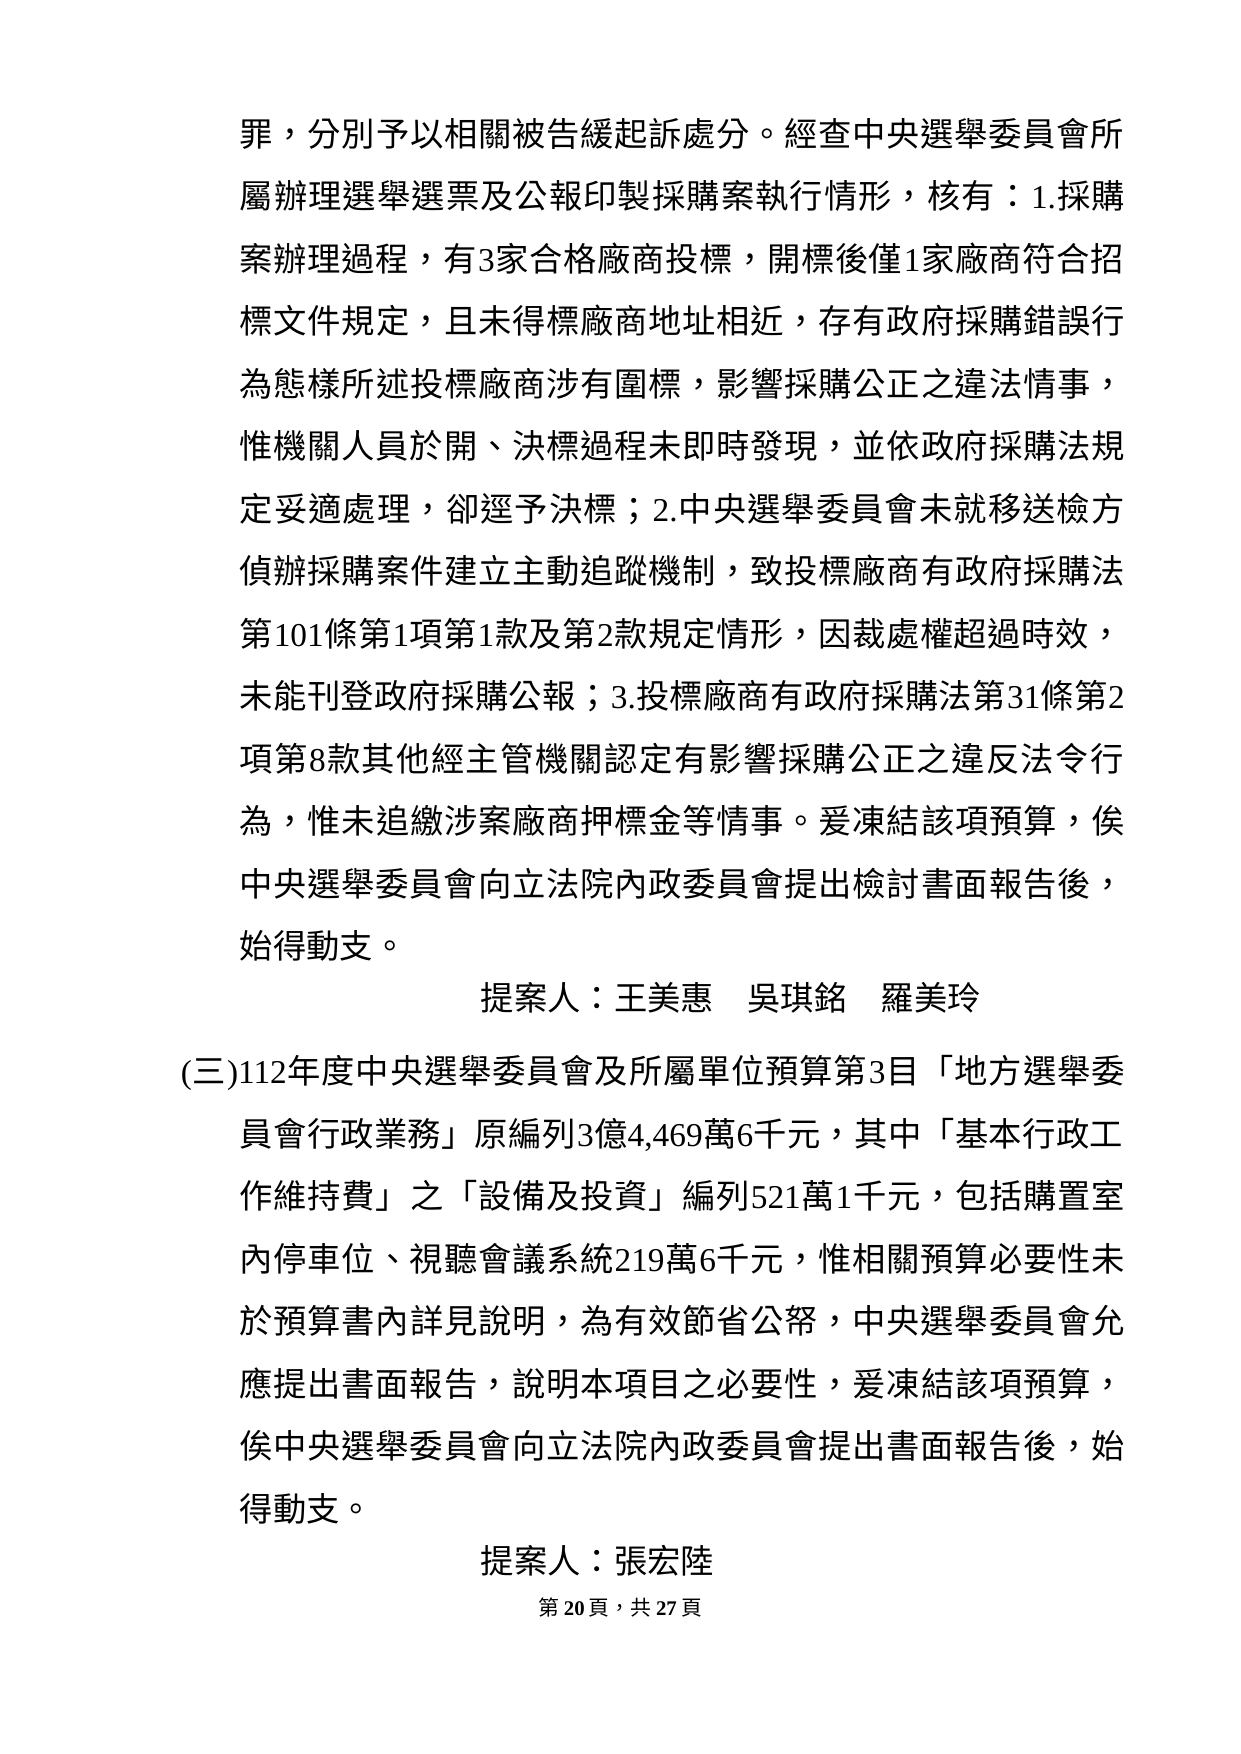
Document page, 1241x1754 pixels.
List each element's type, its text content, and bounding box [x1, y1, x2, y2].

text 提案人：王美惠 吳琪銘 羅美玲 [181, 965, 1122, 1028]
text (三)112年度中央選舉委員會及所屬單位預算第3目「地方選舉委員會行政業務」原編列3億4,469萬6千元，其中「基本行政工作維持費」之「設備及投資」編列521萬1千元，包括購置室內停車位、視聽會議系統219萬6千元，惟相關預算必要性未於預算書內詳見說明，為有效節省公帑，中央選舉委員會允應提出書面報告，說明本項目之必要性，爰凍結該項預算，俟中央選舉委員會向立法院內政委員會提出書面報告後，始得動支。 [181, 1028, 1124, 1528]
text 提案人：張宏陸 [181, 1528, 1122, 1590]
text 罪，分別予以相關被告緩起訴處分。經查中央選舉委員會所屬辦理選舉選票及公報印製採購案執行情形，核有：1.採購案辦理過程，有3家合格廠商投標，開標後僅1家廠商符合招標文件規定，且未得標廠商地址相近，存有政府採購錯誤行為態樣所述投標廠商涉有圍標，影響採購公正之違法情事，惟機關人員於開、決標過程未即時發現，並依政府採購法規定妥適處理，卻逕予決標；2.中央選舉委員會未就移送檢方偵辦採購案件建立主動追蹤機制，致投標廠商有政府採購法第101條第1項第1款及第2款規定情形，因裁處權超過時效，未能刊登政府採購公報；3.投標廠商有政府採購法第31條第2項第8款其他經主管機關認定有影響採購公正之違反法令行為，惟未追繳涉案廠商押標金等情事。爰凍結該項預算，俟中央選舉委員會向立法院內政委員會提出檢討書面報告後，始得動支。 [181, 90, 1124, 965]
